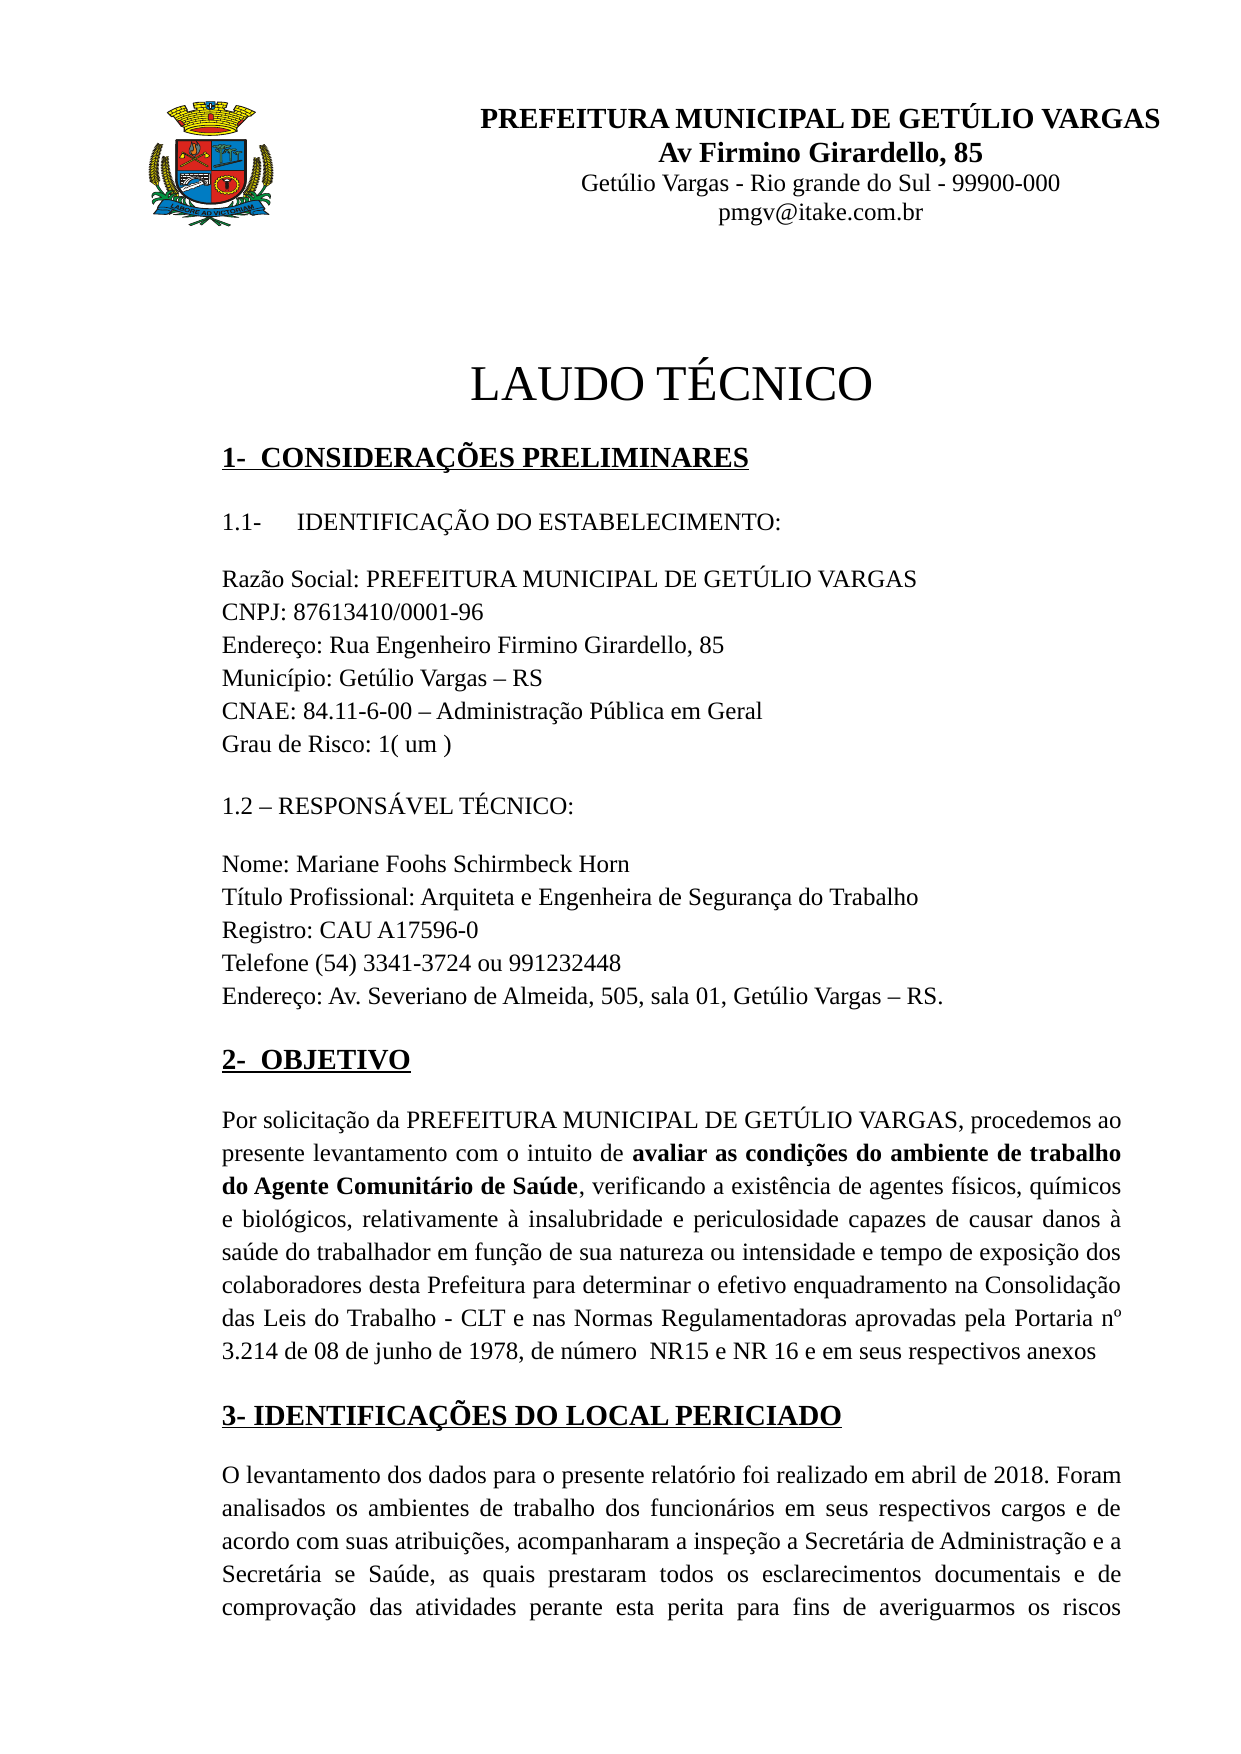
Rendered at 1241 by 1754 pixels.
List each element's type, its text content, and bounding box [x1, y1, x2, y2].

text 1- CONSIDERAÇÕES PRELIMINARES [222, 440, 1122, 473]
text 3- IDENTIFICAÇÕES DO LOCAL PERICIADO [222, 1398, 1122, 1431]
text Telefone (54) 3341-3724 ou 991232448 [222, 948, 1122, 976]
text LAUDO TÉCNICO [222, 353, 1122, 411]
text Grau de Risco: 1( um ) [222, 729, 1122, 758]
text Registro: CAU A17596-0 [222, 915, 1122, 943]
text 2- OBJETIVO [222, 1042, 1122, 1076]
text Nome: Mariane Foohs Schirmbeck Horn [222, 849, 1122, 877]
text O levantamento dos dados para o presente relatório foi realizado em abril de 2018. Foram analisados os ambientes de trabalho dos funcionários em seus respectivos cargos e de acordo com suas atribuições, acompanharam a inspeção a Secretária de Administração e a Secretária se Saúde, as quais prestaram todos os esclarecimentos documentais e de comprovação das atividades perante esta perita para fins de averiguarmos os riscos [222, 1460, 1122, 1621]
text Razão Social: PREFEITURA MUNICIPAL DE GETÚLIO VARGAS [222, 564, 1122, 593]
text Município: Getúlio Vargas – RS [222, 663, 1122, 692]
text CNAE: 84.11-6-00 – Administração Pública em Geral [222, 696, 1122, 725]
list IDENTIFICAÇÃO DO ESTABELECIMENTO: [222, 507, 1122, 536]
text 1.2 – RESPONSÁVEL TÉCNICO: [222, 791, 1122, 820]
text Endereço: Rua Engenheiro Firmino Girardello, 85 [222, 630, 1122, 659]
text Endereço: Av. Severiano de Almeida, 505, sala 01, Getúlio Vargas – RS. [222, 981, 1122, 1009]
text Por solicitação da PREFEITURA MUNICIPAL DE GETÚLIO VARGAS, procedemos ao presente levantamento com o intuito de avaliar as condições do ambiente de trabalho do Agente Comunitário de Saúde, verificando a existência de agentes físicos, químicos e biológicos, relativamente à insalubridade e periculosidade capazes de causar danos à saúde do trabalhador em função de sua natureza ou intensidade e tempo de exposição dos colaboradores desta Prefeitura para determinar o efetivo enquadramento na Consolidação das Leis do Trabalho - CLT e nas Normas Regulamentadoras aprovadas pela Portaria nº 3.214 de 08 de junho de 1978, de número NR15 e NR 16 e em seus respectivos anexos [222, 1105, 1122, 1365]
text CNPJ: 87613410/0001-96 [222, 597, 1122, 626]
text Título Profissional: Arquiteta e Engenheira de Segurança do Trabalho [222, 882, 1122, 910]
